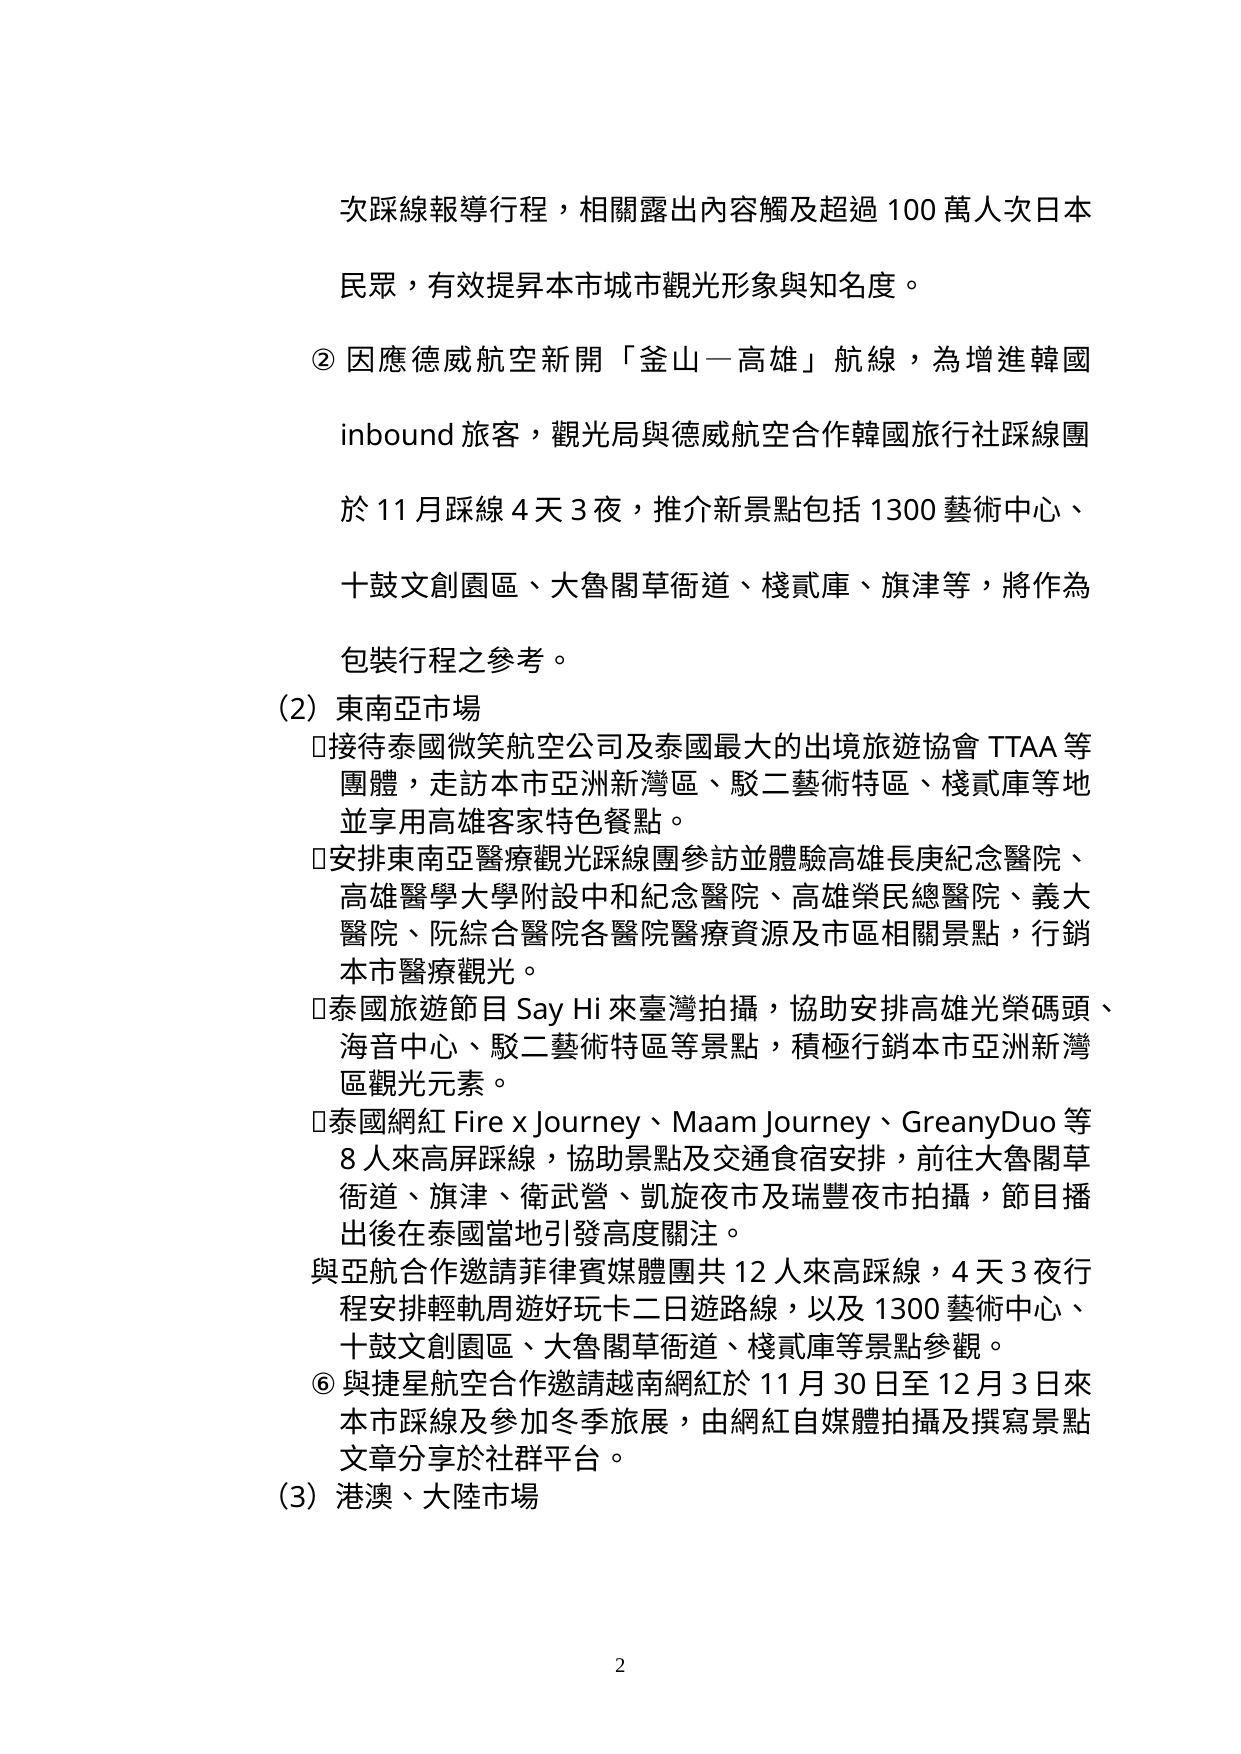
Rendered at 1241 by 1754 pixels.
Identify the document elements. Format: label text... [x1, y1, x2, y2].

text ②因應德威航空新開「釜山—高雄」航線，為增進韓國inbound旅客，觀光局與德威航空合作韓國旅行社踩線團於11月踩線4天3夜，推介新景點包括1300藝術中心、十鼓文創園區、大魯閣草衙道、棧貳庫、旗津等，將作為包裝行程之參考。 [310, 314, 1092, 689]
text ⑥與捷星航空合作邀請越南網紅於11月30日至12月3日來本市踩線及參加冬季旅展，由網紅自媒體拍攝及撰寫景點文章分享於社群平台。 [310, 1364, 1092, 1477]
text 安排東南亞醫療觀光踩線團參訪並體驗高雄長庚紀念醫院、高雄醫學大學附設中和紀念醫院、高雄榮民總醫院、義大醫院、阮綜合醫院各醫院醫療資源及市區相關景點，行銷本市醫療觀光。 [310, 839, 1092, 989]
text 次踩線報導行程，相關露出內容觸及超過100萬人次日本民眾，有效提昇本市城市觀光形象與知名度。 [310, 164, 1092, 314]
text 接待泰國微笑航空公司及泰國最大的出境旅遊協會TTAA等團體，走訪本市亞洲新灣區、駁二藝術特區、棧貳庫等地，並享用高雄客家特色餐點。 [310, 727, 1092, 839]
text 與亞航合作邀請菲律賓媒體團共12人來高踩線，4天3夜行程安排輕軌周遊好玩卡二日遊路線，以及1300藝術中心、十鼓文創園區、大魯閣草衙道、棧貳庫等景點參觀。 [310, 1252, 1092, 1364]
text （2）東南亞市場 [260, 689, 1092, 727]
text 泰國網紅Fire x Journey、Maam Journey、GreanyDuo等8人來高屏踩線，協助景點及交通食宿安排，前往大魯閣草衙道、旗津、衛武營、凱旋夜市及瑞豐夜市拍攝，節目播出後在泰國當地引發高度關注。 [310, 1102, 1092, 1252]
text 泰國旅遊節目Say Hi來臺灣拍攝，協助安排高雄光榮碼頭、海音中心、駁二藝術特區等景點，積極行銷本市亞洲新灣區觀光元素。 [310, 989, 1092, 1102]
text （3）港澳、大陸市場 [260, 1477, 1092, 1514]
